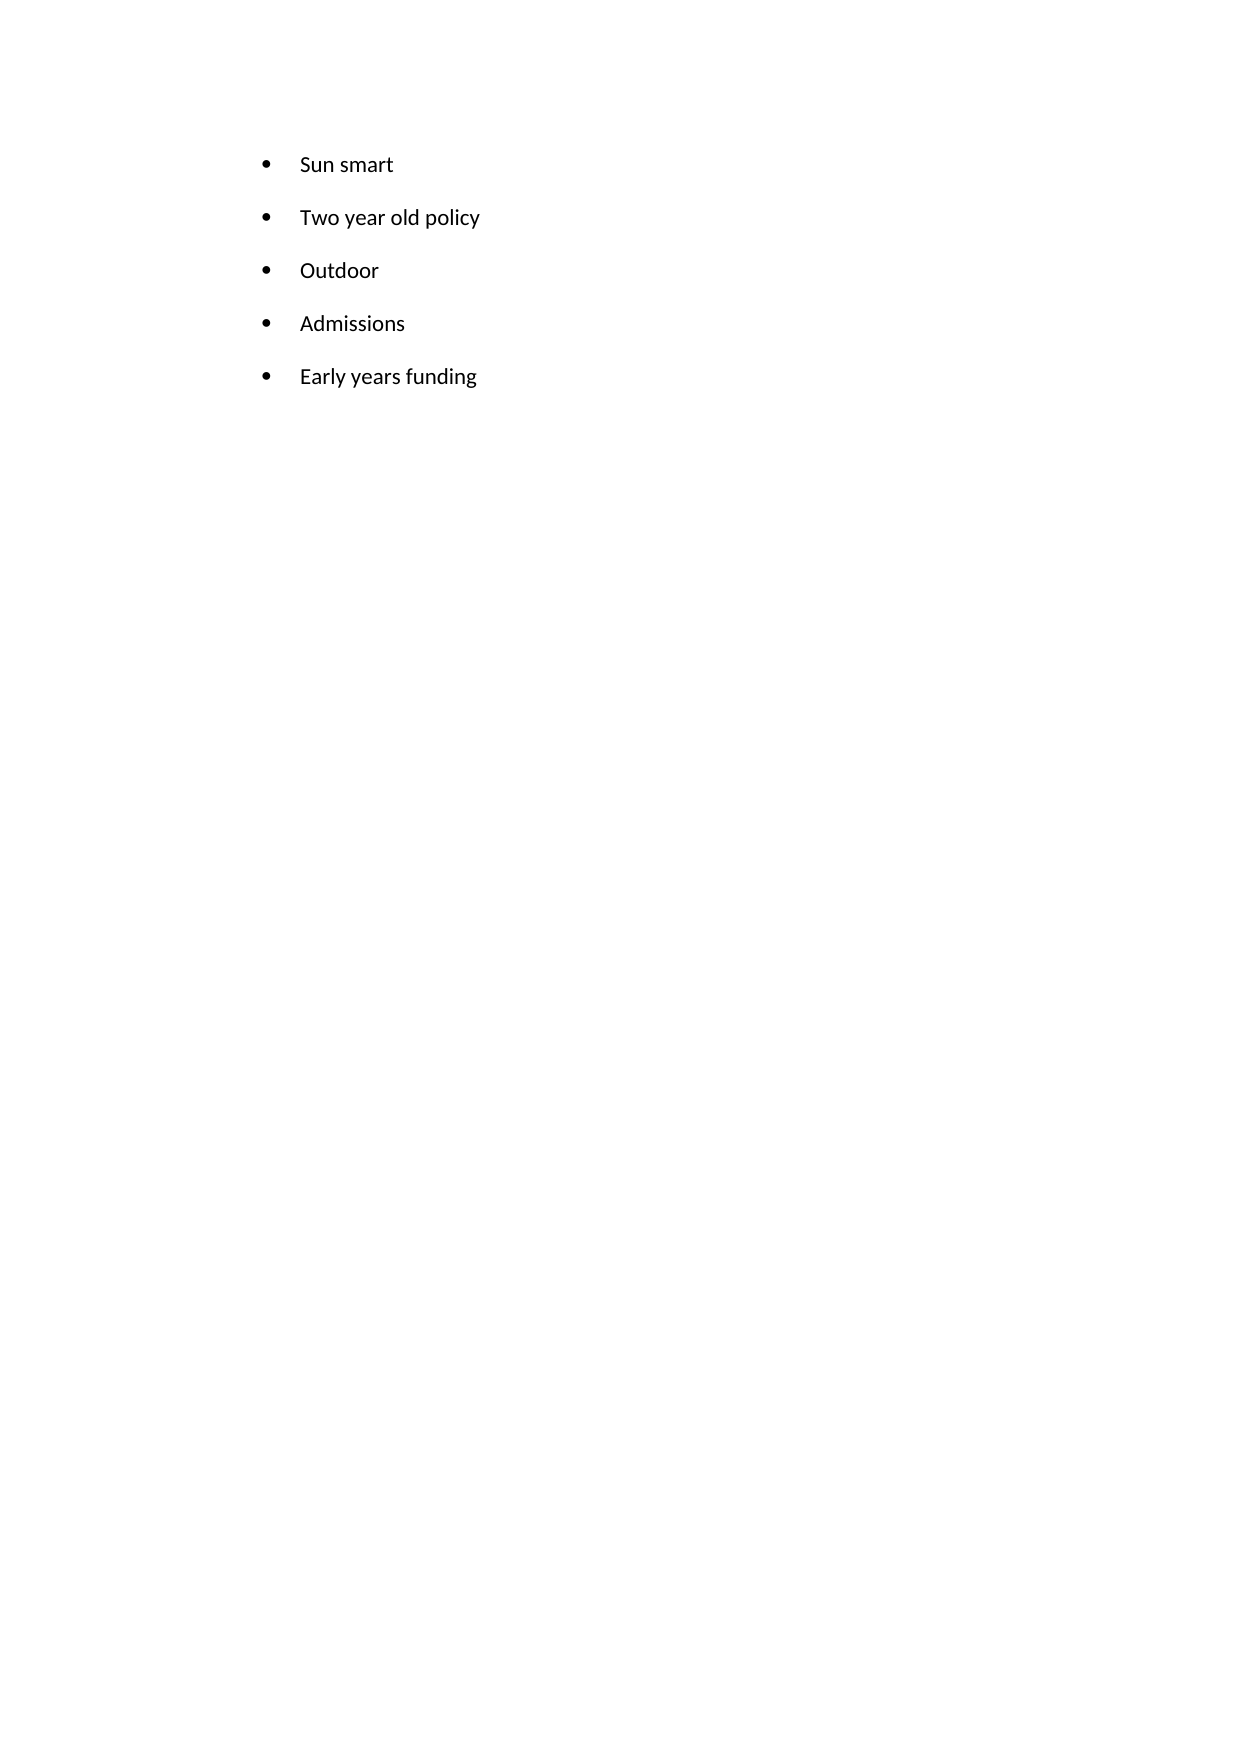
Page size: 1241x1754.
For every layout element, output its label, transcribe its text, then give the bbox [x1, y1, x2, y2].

list Admissions [262, 309, 1090, 337]
list Early years funding [262, 362, 1090, 390]
list Sun smart [262, 150, 1090, 178]
list Two year old policy [262, 203, 1090, 231]
list Outdoor [262, 256, 1090, 284]
